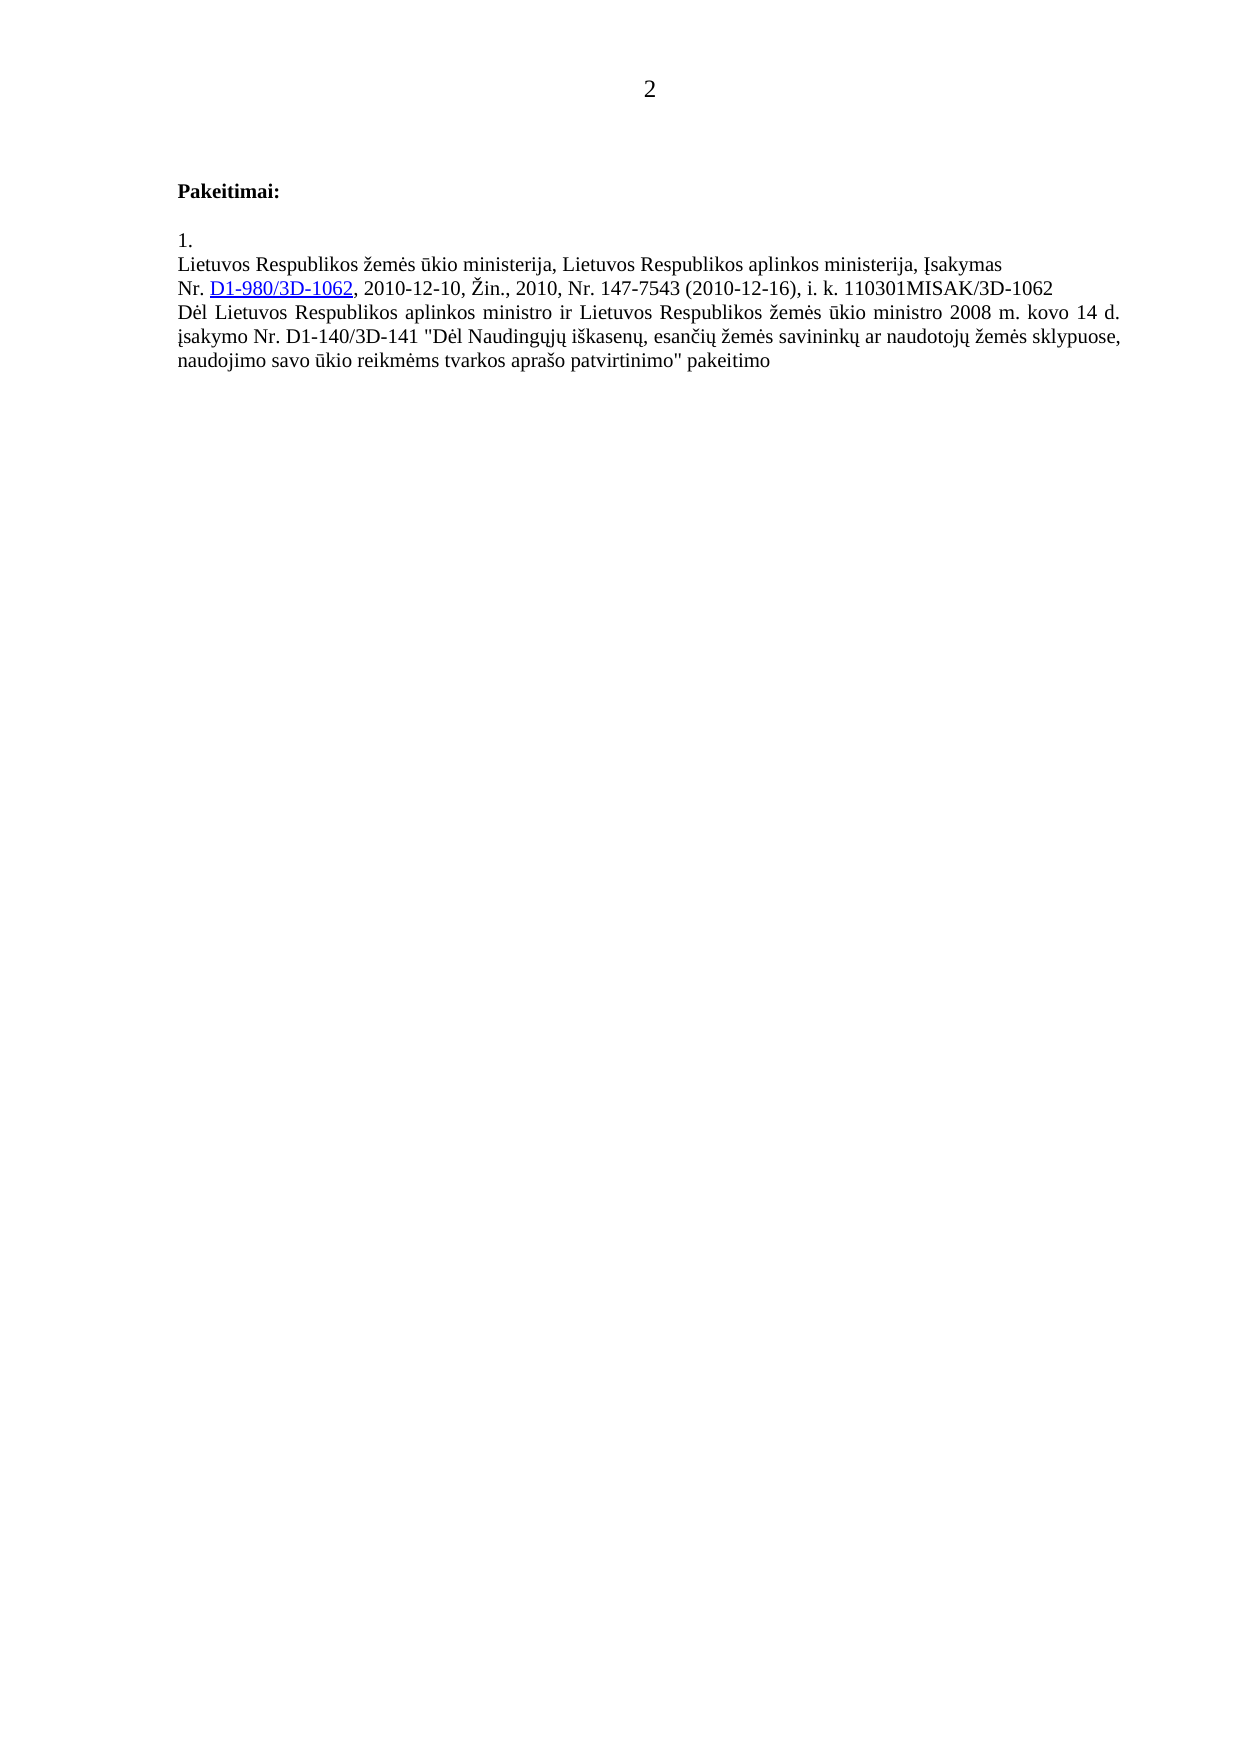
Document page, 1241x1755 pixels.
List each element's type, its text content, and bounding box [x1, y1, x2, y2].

text Pakeitimai: [177, 179, 1122, 203]
text Nr. D1-980/3D-1062, 2010-12-10, Žin., 2010, Nr. 147-7543 (2010-12-16), i. k. 110301MISAK/3D-1062 [177, 276, 1122, 300]
text Dėl Lietuvos Respublikos aplinkos ministro ir Lietuvos Respublikos žemės ūkio ministro 2008 m. kovo 14 d. įsakymo Nr. D1-140/3D-141 "Dėl Naudingųjų iškasenų, esančių žemės savininkų ar naudotojų žemės sklypuose, naudojimo savo ūkio reikmėms tvarkos aprašo patvirtinimo" pakeitimo [177, 300, 1122, 372]
text Lietuvos Respublikos žemės ūkio ministerija, Lietuvos Respublikos aplinkos ministerija, Įsakymas [177, 252, 1122, 276]
text 1. [177, 228, 1122, 252]
